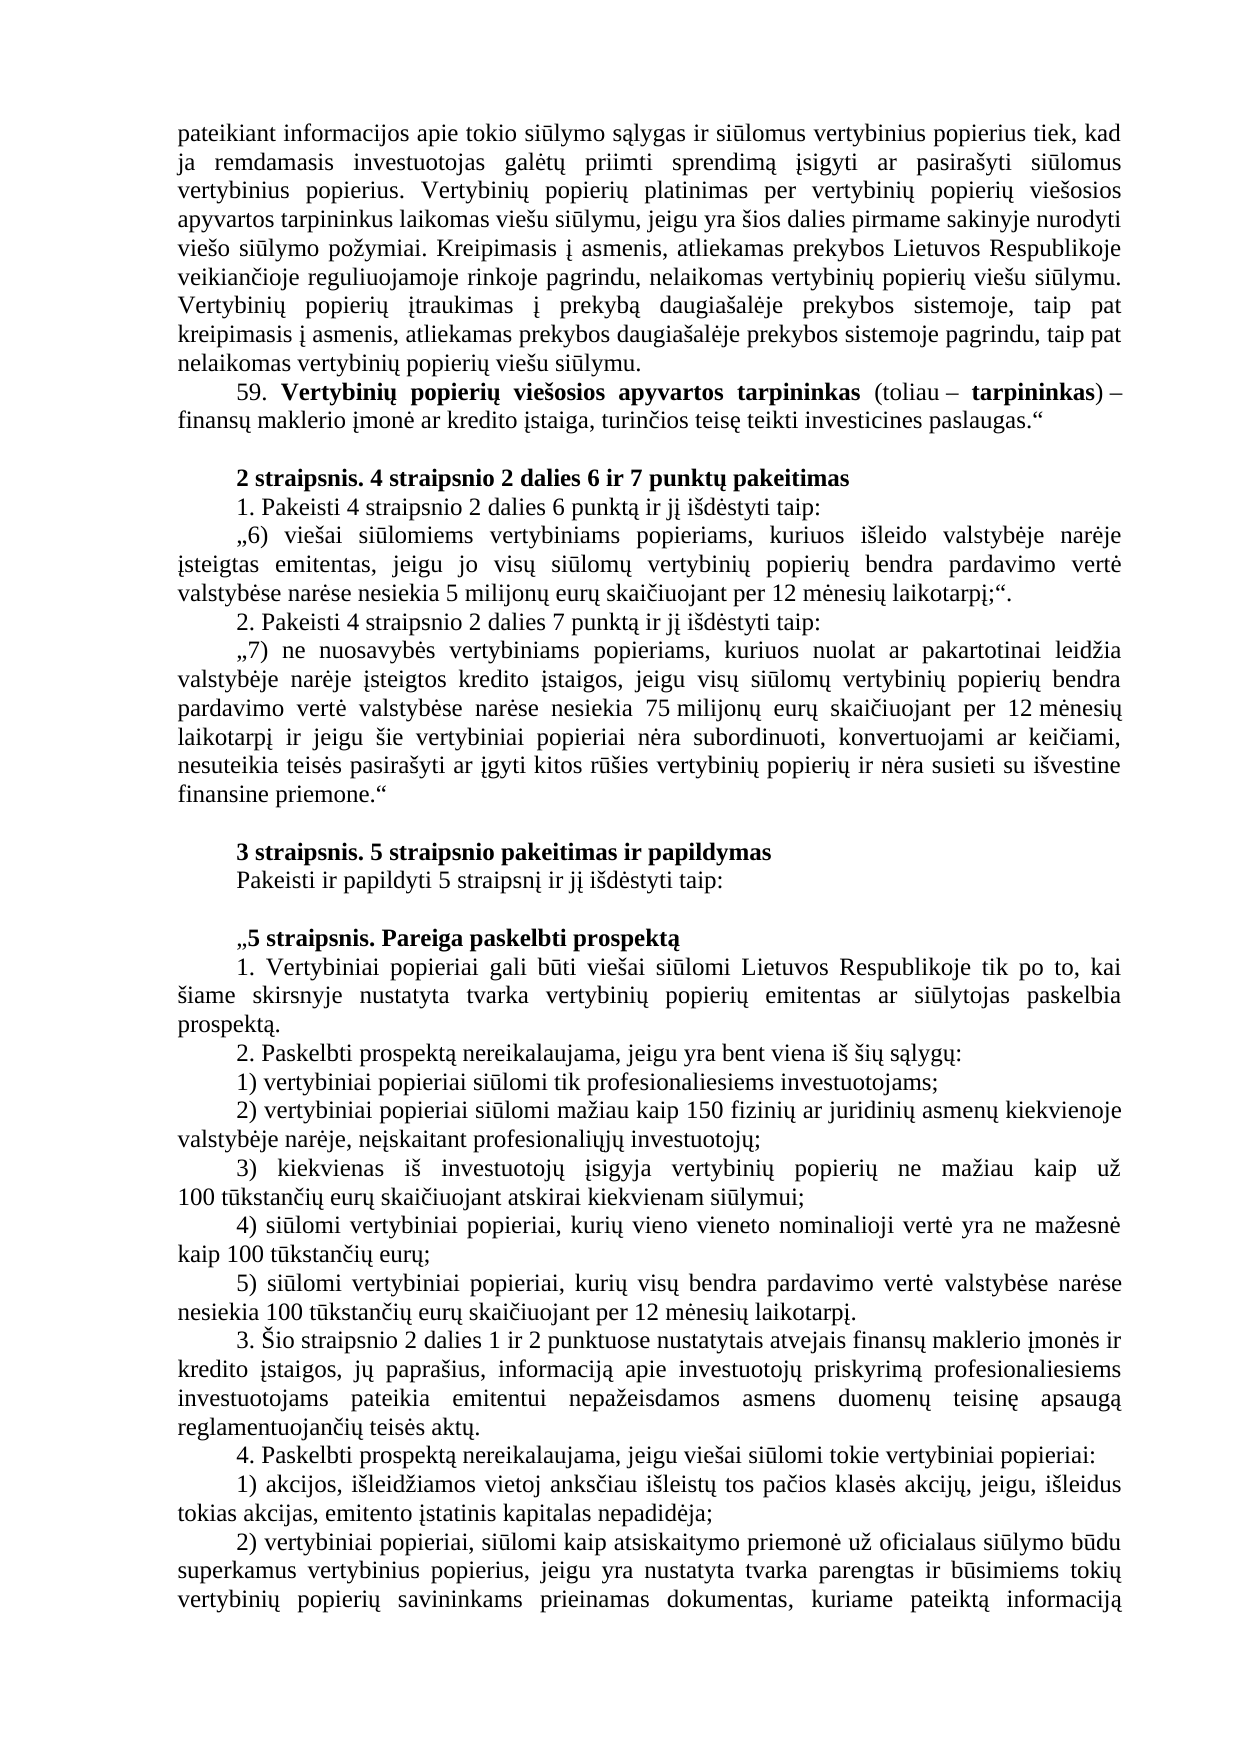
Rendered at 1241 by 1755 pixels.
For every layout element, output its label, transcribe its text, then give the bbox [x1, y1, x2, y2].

text 4. Paskelbti prospektą nereikalaujama, jeigu viešai siūlomi tokie vertybiniai popieriai: [177, 1441, 1122, 1469]
text 3 straipsnis. 5 straipsnio pakeitimas ir papildymas [177, 837, 1122, 866]
text 2) vertybiniai popieriai, siūlomi kaip atsiskaitymo priemonė už oficialaus siūlymo būdu superkamus vertybinius popierius, jeigu yra nustatyta tvarka parengtas ir būsimiems tokių vertybinių popierių savininkams prieinamas dokumentas, kuriame pateiktą informaciją [177, 1527, 1122, 1613]
text 2. Paskelbti prospektą nereikalaujama, jeigu yra bent viena iš šių sąlygų: [177, 1038, 1122, 1067]
text 59. Vertybinių popierių viešosios apyvartos tarpininkas (toliau – tarpininkas) – finansų maklerio įmonė ar kredito įstaiga, turinčios teisę teikti investicines paslaugas.“ [177, 377, 1122, 434]
text „6) viešai siūlomiems vertybiniams popieriams, kuriuos išleido valstybėje narėje įsteigtas emitentas, jeigu jo visų siūlomų vertybinių popierių bendra pardavimo vertė valstybėse narėse nesiekia 5 milijonų eurų skaičiuojant per 12 mėnesių laikotarpį;“. [177, 521, 1122, 607]
text pateikiant informacijos apie tokio siūlymo sąlygas ir siūlomus vertybinius popierius tiek, kad ja remdamasis investuotojas galėtų priimti sprendimą įsigyti ar pasirašyti siūlomus vertybinius popierius. Vertybinių popierių platinimas per vertybinių popierių viešosios apyvartos tarpininkus laikomas viešu siūlymu, jeigu yra šios dalies pirmame sakinyje nurodyti viešo siūlymo požymiai. Kreipimasis į asmenis, atliekamas prekybos Lietuvos Respublikoje veikiančioje reguliuojamoje rinkoje pagrindu, nelaikomas vertybinių popierių viešu siūlymu. Vertybinių popierių įtraukimas į prekybą daugiašalėje prekybos sistemoje, taip pat kreipimasis į asmenis, atliekamas prekybos daugiašalėje prekybos sistemoje pagrindu, taip pat nelaikomas vertybinių popierių viešu siūlymu. [177, 118, 1122, 377]
text 2. Pakeisti 4 straipsnio 2 dalies 7 punktą ir jį išdėstyti taip: [177, 607, 1122, 636]
text 1. Vertybiniai popieriai gali būti viešai siūlomi Lietuvos Respublikoje tik po to, kai šiame skirsnyje nustatyta tvarka vertybinių popierių emitentas ar siūlytojas paskelbia prospektą. [177, 952, 1122, 1038]
text Pakeisti ir papildyti 5 straipsnį ir jį išdėstyti taip: [177, 866, 1122, 894]
text 3) kiekvienas iš investuotojų įsigyja vertybinių popierių ne mažiau kaip už 100 tūkstančių eurų skaičiuojant atskirai kiekvienam siūlymui; [177, 1153, 1122, 1211]
text 1. Pakeisti 4 straipsnio 2 dalies 6 punktą ir jį išdėstyti taip: [177, 492, 1122, 521]
text 1) akcijos, išleidžiamos vietoj anksčiau išleistų tos pačios klasės akcijų, jeigu, išleidus tokias akcijas, emitento įstatinis kapitalas nepadidėja; [177, 1469, 1122, 1527]
text 3. Šio straipsnio 2 dalies 1 ir 2 punktuose nustatytais atvejais finansų maklerio įmonės ir kredito įstaigos, jų paprašius, informaciją apie investuotojų priskyrimą profesionaliesiems investuotojams pateikia emitentui nepažeisdamos asmens duomenų teisinę apsaugą reglamentuojančių teisės aktų. [177, 1326, 1122, 1441]
text 2 straipsnis. 4 straipsnio 2 dalies 6 ir 7 punktų pakeitimas [177, 463, 1122, 492]
text „7) ne nuosavybės vertybiniams popieriams, kuriuos nuolat ar pakartotinai leidžia valstybėje narėje įsteigtos kredito įstaigos, jeigu visų siūlomų vertybinių popierių bendra pardavimo vertė valstybėse narėse nesiekia 75 milijonų eurų skaičiuojant per 12 mėnesių laikotarpį ir jeigu šie vertybiniai popieriai nėra subordinuoti, konvertuojami ar keičiami, nesuteikia teisės pasirašyti ar įgyti kitos rūšies vertybinių popierių ir nėra susieti su išvestine finansine priemone.“ [177, 636, 1122, 808]
text „5 straipsnis. Pareiga paskelbti prospektą [177, 923, 1122, 952]
text 2) vertybiniai popieriai siūlomi mažiau kaip 150 fizinių ar juridinių asmenų kiekvienoje valstybėje narėje, neįskaitant profesionaliųjų investuotojų; [177, 1096, 1122, 1153]
text 5) siūlomi vertybiniai popieriai, kurių visų bendra pardavimo vertė valstybėse narėse nesiekia 100 tūkstančių eurų skaičiuojant per 12 mėnesių laikotarpį. [177, 1268, 1122, 1326]
text 4) siūlomi vertybiniai popieriai, kurių vieno vieneto nominalioji vertė yra ne mažesnė kaip 100 tūkstančių eurų; [177, 1211, 1122, 1268]
text 1) vertybiniai popieriai siūlomi tik profesionaliesiems investuotojams; [177, 1067, 1122, 1096]
